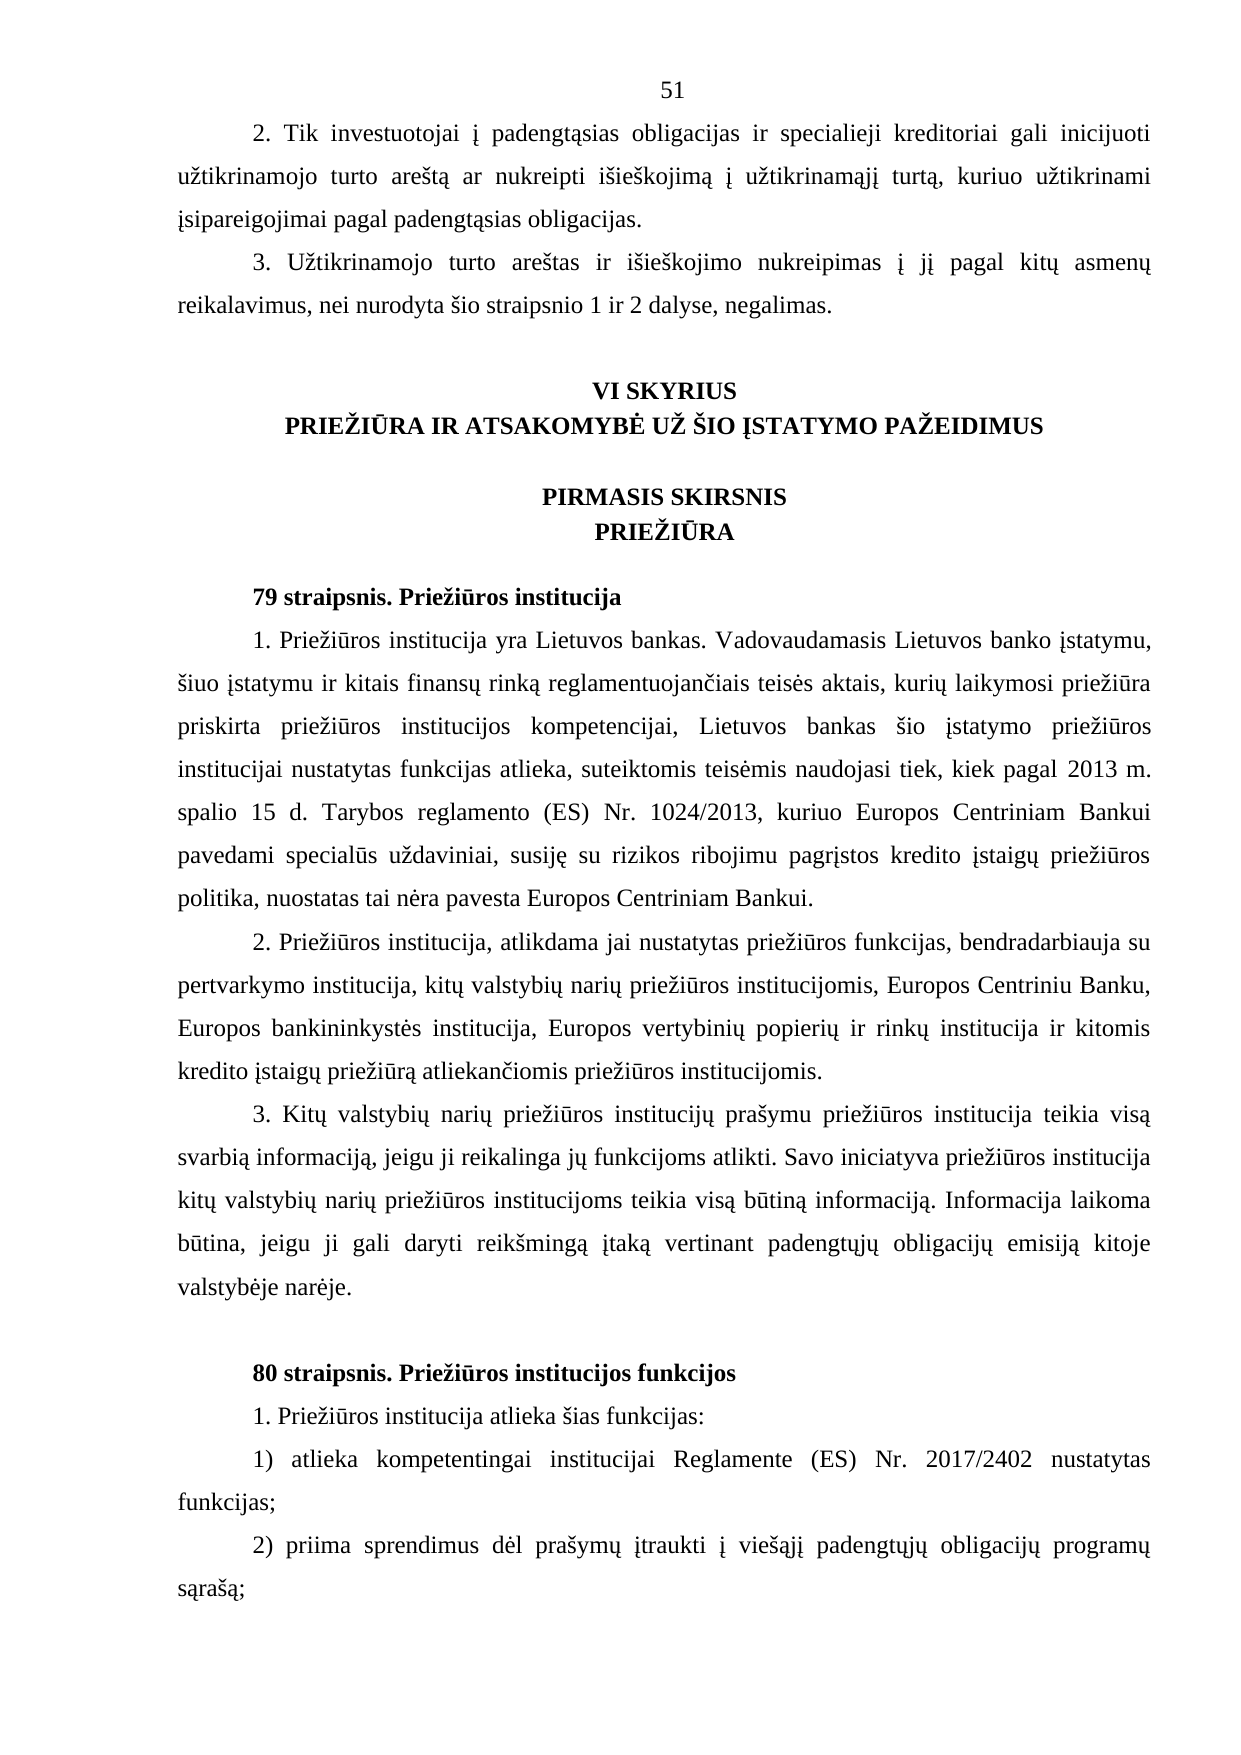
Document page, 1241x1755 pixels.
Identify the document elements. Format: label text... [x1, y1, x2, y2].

text 2. Priežiūros institucija, atlikdama jai nustatytas priežiūros funkcijas, bendradarbiauja su pertvarkymo institucija, kitų valstybių narių priežiūros institucijomis, Europos Centriniu Banku, Europos bankininkystės institucija, Europos vertybinių popierių ir rinkų institucija ir kitomis kredito įstaigų priežiūrą atliekančiomis priežiūros institucijomis. [177, 927, 1152, 1085]
text 3. Užtikrinamojo turto areštas ir išieškojimo nukreipimas į jį pagal kitų asmenų reikalavimus, nei nurodyta šio straipsnio 1 ir 2 dalyse, negalimas. [177, 247, 1152, 319]
text 2) priima sprendimus dėl prašymų įtraukti į viešąjį padengtųjų obligacijų programų sąrašą; [177, 1530, 1152, 1602]
subtitle PRIEŽIŪRA [177, 511, 1152, 546]
subtitle PIRMASIS SKIRSNIS [177, 475, 1152, 511]
text 1. Priežiūros institucija atlieka šias funkcijas: [177, 1401, 1152, 1430]
text 2. Tik investuotojai į padengtąsias obligacijas ir specialieji kreditoriai gali inicijuoti užtikrinamojo turto areštą ar nukreipti išieškojimą į užtikrinamąjį turtą, kuriuo užtikrinami įsipareigojimai pagal padengtąsias obligacijas. [177, 118, 1152, 233]
subtitle PRIEŽIŪRA IR ATSAKOMYBĖ UŽ ŠIO ĮSTATYMO PAŽEIDIMUS [177, 404, 1152, 440]
text VI SKYRIUS [177, 369, 1152, 404]
text 1. Priežiūros institucija yra Lietuvos bankas. Vadovaudamasis Lietuvos banko įstatymu, šiuo įstatymu ir kitais finansų rinką reglamentuojančiais teisės aktais, kurių laikymosi priežiūra priskirta priežiūros institucijos kompetencijai, Lietuvos bankas šio įstatymo priežiūros institucijai nustatytas funkcijas atlieka, suteiktomis teisėmis naudojasi tiek, kiek pagal 2013 m. spalio 15 d. Tarybos reglamento (ES) Nr. 1024/2013, kuriuo Europos Centriniam Bankui pavedami specialūs uždaviniai, susiję su rizikos ribojimu pagrįstos kredito įstaigų priežiūros politika, nuostatas tai nėra pavesta Europos Centriniam Bankui. [177, 625, 1152, 912]
text 80 straipsnis. Priežiūros institucijos funkcijos [177, 1358, 1152, 1387]
text 1) atlieka kompetentingai institucijai Reglamente (ES) Nr. 2017/2402 nustatytas funkcijas; [177, 1444, 1152, 1516]
text 3. Kitų valstybių narių priežiūros institucijų prašymu priežiūros institucija teikia visą svarbią informaciją, jeigu ji reikalinga jų funkcijoms atlikti. Savo iniciatyva priežiūros institucija kitų valstybių narių priežiūros institucijoms teikia visą būtiną informaciją. Informacija laikoma būtina, jeigu ji gali daryti reikšmingą įtaką vertinant padengtųjų obligacijų emisiją kitoje valstybėje narėje. [177, 1099, 1152, 1300]
text 79 straipsnis. Priežiūros institucija [177, 582, 1152, 610]
